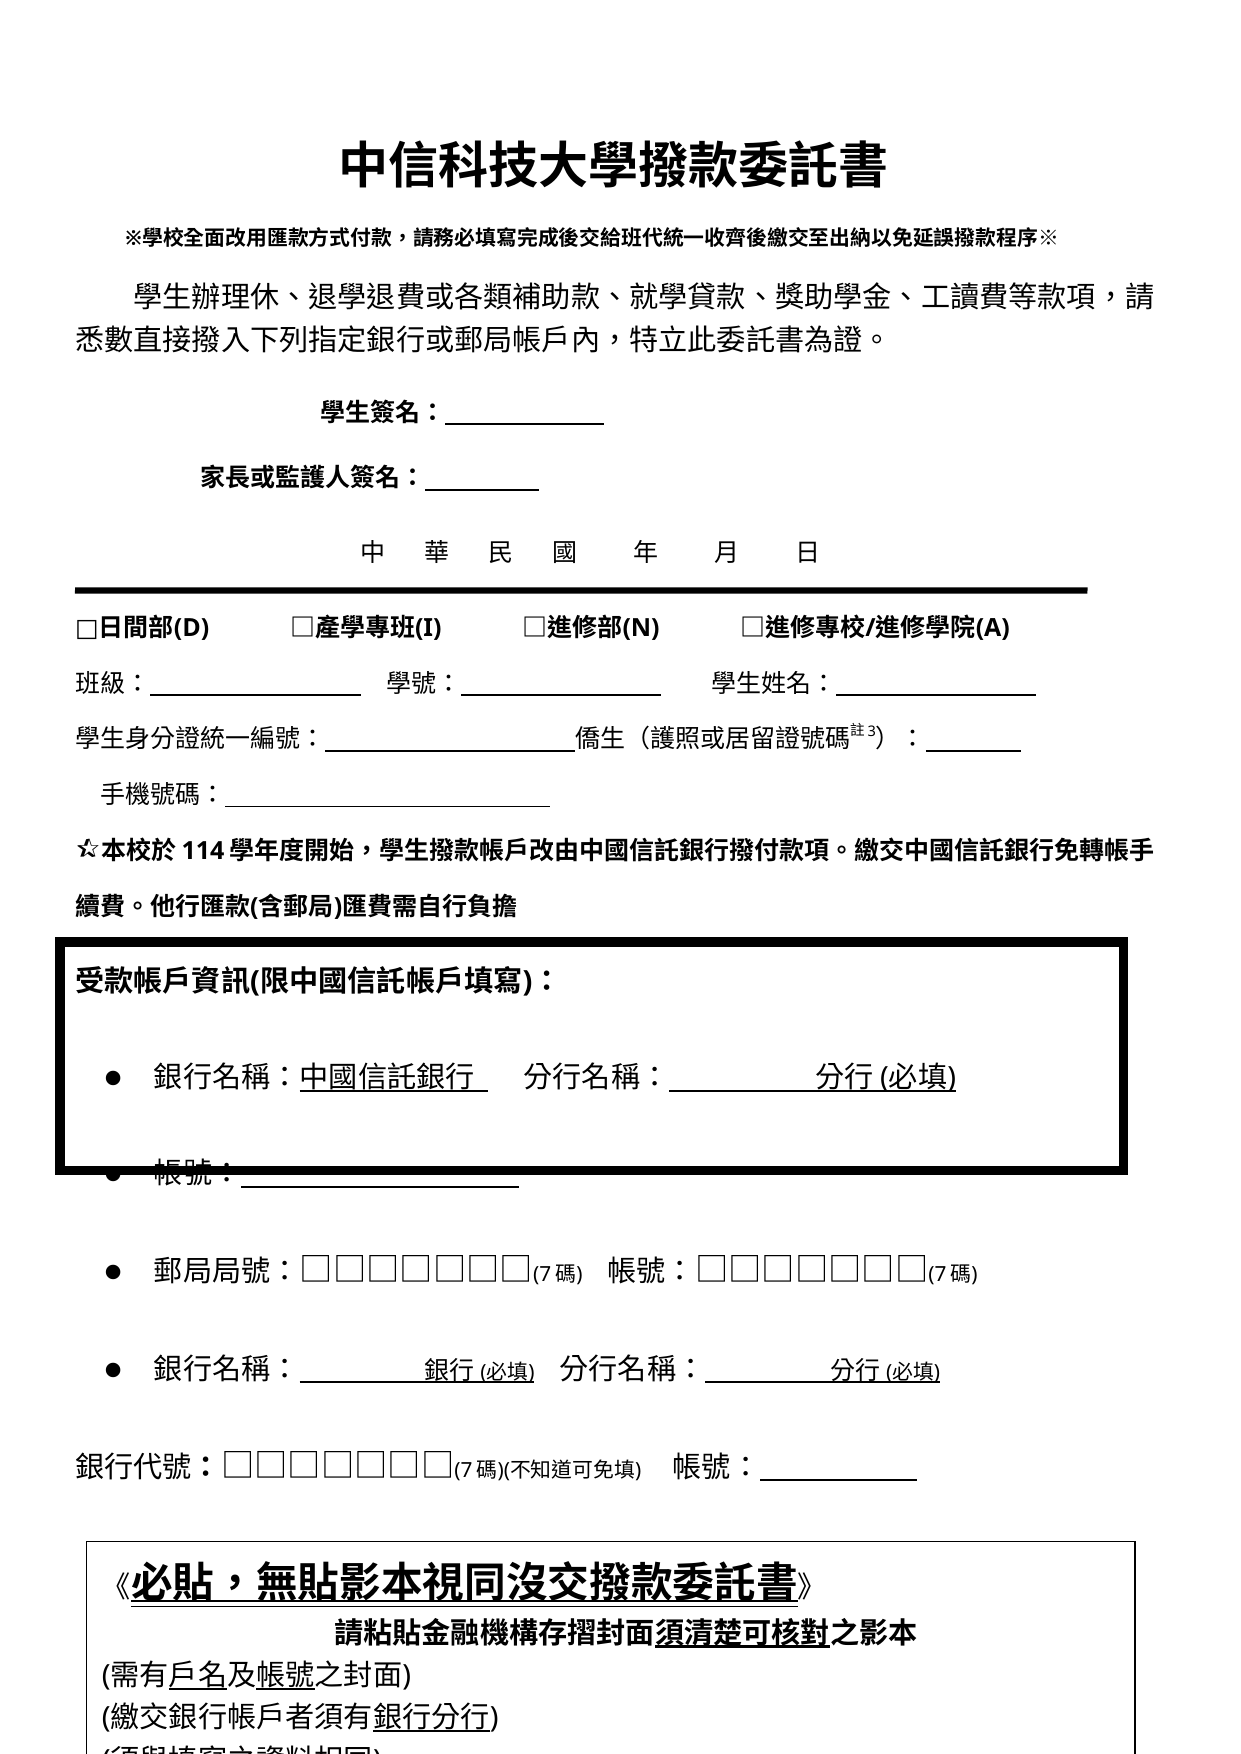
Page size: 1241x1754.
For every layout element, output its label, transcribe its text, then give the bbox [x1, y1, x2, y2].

text ※學校全面改用匯款方式付款，請務必填寫完成後交給班代統一收齊後繳交至出納以免延誤撥款程序※ [125, 218, 1151, 255]
text [1128, 941, 1165, 1016]
text 家長或監護人簽名： [75, 457, 1165, 494]
list 帳號： [104, 1134, 1165, 1209]
text (需有戶名及帳號之封面) [102, 1652, 1120, 1694]
text 本校於114學年度開始，學生撥款帳戶改由中國信託銀行撥付款項。繳交中國信託銀行免轉帳手續費。他行匯款(含郵局)匯費需自行負擔 [75, 829, 1165, 923]
text (繳交銀行帳戶者須有銀行分行) [102, 1694, 1120, 1736]
text 中 華 民 國 年 月 日 [75, 532, 1107, 569]
list 銀行名稱：中國信託銀行 分行名稱： 分行 (必填) [104, 1037, 1119, 1112]
text 學生簽名： [75, 358, 1165, 428]
text 中信科技大學撥款委託書 [75, 124, 1151, 199]
list 郵局局號：□□□□□□□(7碼) 帳號：□□□□□□□(7碼) [104, 1230, 1165, 1305]
text □日間部(D) □產學專班(I) □進修部(N) □進修專校/進修學院(A) [75, 607, 1165, 644]
text 學生身分證統一編號： 僑生（護照或居留證號碼註3）： [75, 718, 1165, 756]
list 銀行名稱： 銀行 (必填) 分行名稱： 分行 (必填) [104, 1329, 1165, 1404]
text 班級： 學號： 學生姓名： [75, 663, 1165, 700]
list [1128, 1037, 1165, 1112]
text 《必貼，無貼影本視同沒交撥款委託書》 [102, 1549, 1120, 1609]
text 受款帳戶資訊(限中國信託帳戶填寫)： [75, 947, 1119, 1016]
text 銀行代號：□□□□□□□(7碼)(不知道可免填) 帳號： [75, 1425, 1165, 1500]
text 學生辦理休、退學退費或各類補助款、就學貸款、獎助學金、工讀費等款項，請悉數直接撥入下列指定銀行或郵局帳戶內，特立此委託書為證。 [75, 274, 1165, 358]
text 請粘貼金融機構存摺封面須清楚可核對之影本 [102, 1609, 1120, 1652]
text 手機號碼： [75, 774, 1165, 811]
text (須與填寫之資料相同) [102, 1736, 1120, 1754]
